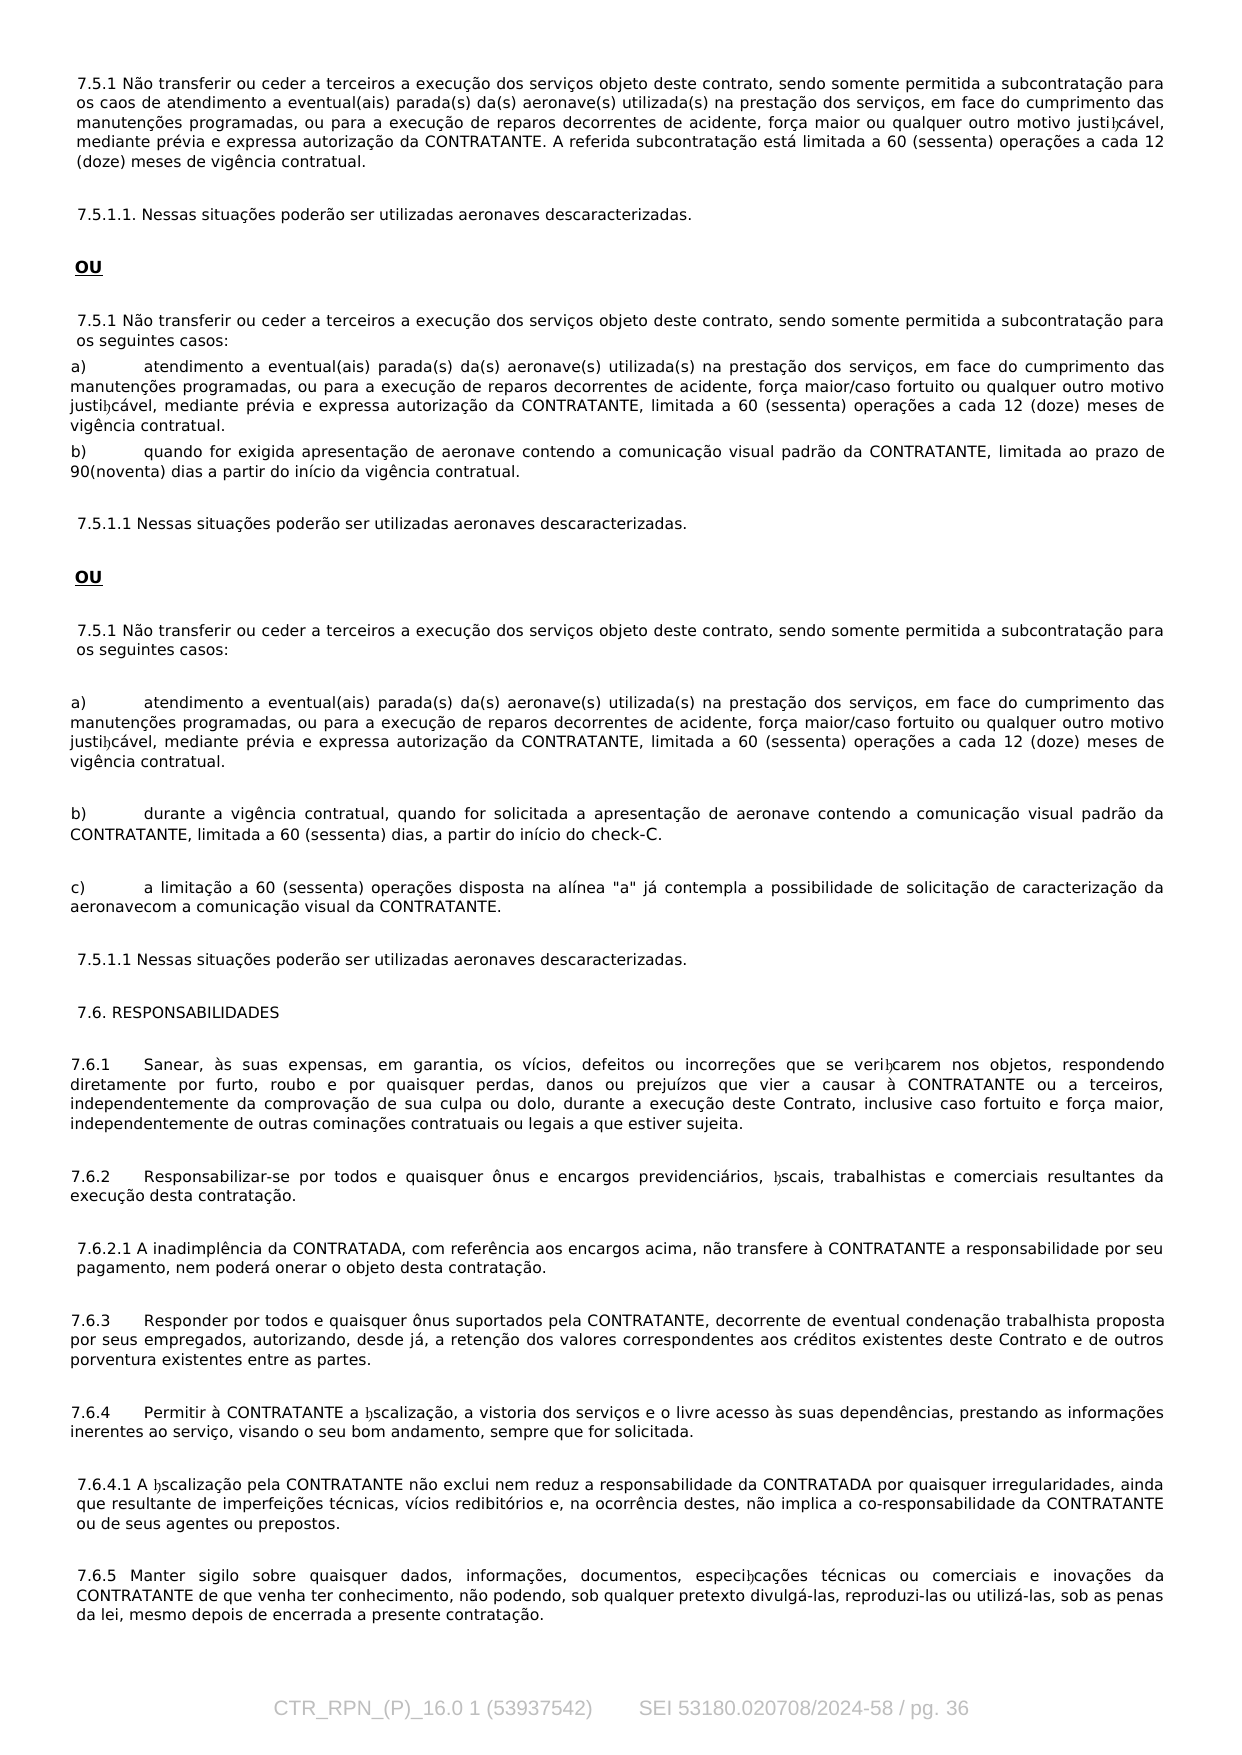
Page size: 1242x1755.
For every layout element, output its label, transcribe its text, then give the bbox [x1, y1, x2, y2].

list a limitação a 60 (sessenta) operações disposta na alínea "a" já contempla a possibilidade de solicitação de caracterização da aeronavecom a comunicação visual da CONTRATANTE. [70, 879, 1166, 916]
list quando for exigida apresentação de aeronave contendo a comunicação visual padrão da CONTRATANTE, limitada ao prazo de 90(noventa) dias a partir do início da vigência contratual. [70, 443, 1166, 481]
text 7.6. RESPONSABILIDADES [76, 1004, 1166, 1022]
text 7.6.5 Manter sigilo sobre quaisquer dados, informações, documentos, especicações técnicas ou comerciais e inovações da CONTRATANTE de que venha ter conhecimento, não podendo, sob qualquer pretexto divulgá-las, reproduzi-las ou utilizá-las, sob as penas da lei, mesmo depois de encerrada a presente contratação. [76, 1567, 1166, 1624]
text 7.5.1.1 Nessas situações poderão ser utilizadas aeronaves descaracterizadas. [76, 951, 1166, 969]
list Permitir à CONTRATANTE a scalização, a vistoria dos serviços e o livre acesso às suas dependências, prestando as informações inerentes ao serviço, visando o seu bom andamento, sempre que for solicitada. [70, 1403, 1166, 1441]
text 7.5.1.1 Nessas situações poderão ser utilizadas aeronaves descaracterizadas. [76, 515, 1166, 533]
list Responder por todos e quaisquer ônus suportados pela CONTRATANTE, decorrente de eventual condenação trabalhista proposta por seus empregados, autorizando, desde já, a retenção dos valores correspondentes aos créditos existentes deste Contrato e de outros porventura existentes entre as partes. [70, 1312, 1166, 1369]
list Sanear, às suas expensas, em garantia, os vícios, defeitos ou incorreções que se vericarem nos objetos, respondendo diretamente por furto, roubo e por quaisquer perdas, danos ou prejuízos que vier a causar à CONTRATANTE ou a terceiros, independentemente da comprovação de sua culpa ou dolo, durante a execução deste Contrato, inclusive caso fortuito e força maior, independentemente de outras cominações contratuais ou legais a que estiver sujeita. [70, 1056, 1166, 1133]
list Responsabilizar-se por todos e quaisquer ônus e encargos previdenciários, scais, trabalhistas e comerciais resultantes da execução desta contratação. [70, 1167, 1166, 1205]
subtitle OU [74, 258, 1193, 278]
text 7.5.1 Não transferir ou ceder a terceiros a execução dos serviços objeto deste contrato, sendo somente permitida a subcontratação para os caos de atendimento a eventual(ais) parada(s) da(s) aeronave(s) utilizada(s) na prestação dos serviços, em face do cumprimento das manutenções programadas, ou para a execução de reparos decorrentes de acidente, força maior ou qualquer outro motivo justicável, mediante prévia e expressa autorização da CONTRATANTE. A referida subcontratação está limitada a 60 (sessenta) operações a cada 12 (doze) meses de vigência contratual. [76, 75, 1166, 171]
text 7.5.1 Não transferir ou ceder a terceiros a execução dos serviços objeto deste contrato, sendo somente permitida a subcontratação para os seguintes casos: [76, 312, 1166, 350]
text 7.5.1 Não transferir ou ceder a terceiros a execução dos serviços objeto deste contrato, sendo somente permitida a subcontratação para os seguintes casos: [76, 622, 1166, 659]
list atendimento a eventual(ais) parada(s) da(s) aeronave(s) utilizada(s) na prestação dos serviços, em face do cumprimento das manutenções programadas, ou para a execução de reparos decorrentes de acidente, força maior/caso fortuito ou qualquer outro motivo justicável, mediante prévia e expressa autorização da CONTRATANTE, limitada a 60 (sessenta) operações a cada 12 (doze) meses de vigência contratual. [70, 358, 1166, 435]
text 7.5.1.1. Nessas situações poderão ser utilizadas aeronaves descaracterizadas. [76, 206, 1166, 224]
list atendimento a eventual(ais) parada(s) da(s) aeronave(s) utilizada(s) na prestação dos serviços, em face do cumprimento das manutenções programadas, ou para a execução de reparos decorrentes de acidente, força maior/caso fortuito ou qualquer outro motivo justicável, mediante prévia e expressa autorização da CONTRATANTE, limitada a 60 (sessenta) operações a cada 12 (doze) meses de vigência contratual. [70, 694, 1166, 771]
text 7.6.2.1 A inadimplência da CONTRATADA, com referência aos encargos acima, não transfere à CONTRATANTE a responsabilidade por seu pagamento, nem poderá onerar o objeto desta contratação. [76, 1240, 1166, 1277]
text 7.6.4.1 A scalização pela CONTRATANTE não exclui nem reduz a responsabilidade da CONTRATADA por quaisquer irregularidades, ainda que resultante de imperfeições técnicas, vícios redibitórios e, na ocorrência destes, não implica a co-responsabilidade da CONTRATANTE ou de seus agentes ou prepostos. [76, 1476, 1166, 1533]
list durante a vigência contratual, quando for solicitada a apresentação de aeronave contendo a comunicação visual padrão da CONTRATANTE, limitada a 60 (sessenta) dias, a partir do início do check-C. [70, 805, 1166, 844]
subtitle OU [74, 568, 1193, 587]
